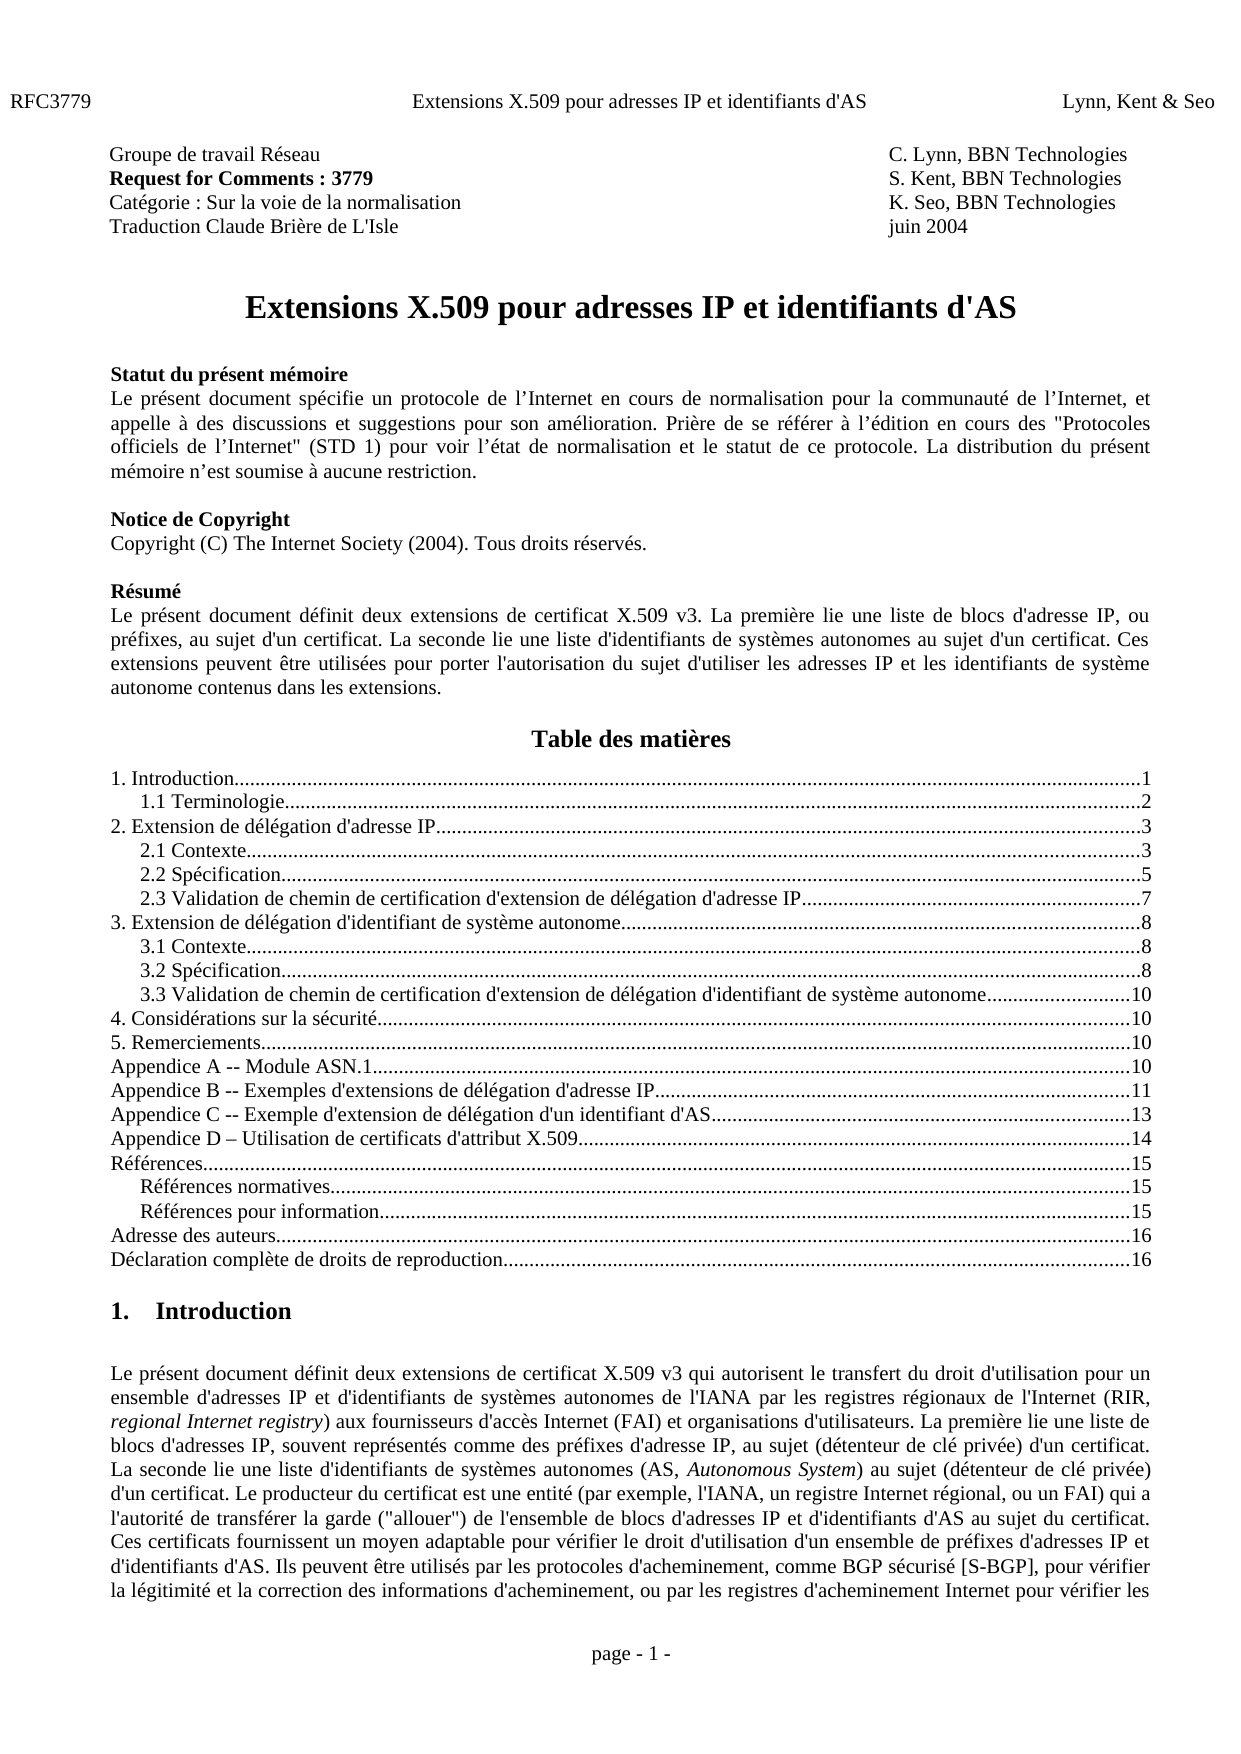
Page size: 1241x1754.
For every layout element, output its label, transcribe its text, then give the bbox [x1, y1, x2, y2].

subtitle Table des matières [110, 724, 1152, 753]
table_cell juin 2004 [889, 214, 1143, 238]
text Notice de Copyright [110, 507, 1152, 531]
text Références pour information 15 [140, 1198, 1152, 1223]
text Adresse des auteurs 16 [110, 1223, 1152, 1247]
table_cell Catégorie : Sur la voie de la normalisation [109, 190, 888, 214]
table_header Groupe de travail Réseau [109, 142, 888, 166]
text Appendice A -- Module ASN.1 10 [110, 1054, 1152, 1078]
text 1. Introduction 1 [110, 765, 1152, 789]
text 3.2 Spécification 8 [140, 958, 1152, 982]
text 3.1 Contexte 8 [140, 934, 1152, 958]
table_cell K. Seo, BBN Technologies [889, 190, 1143, 214]
text 3. Extension de délégation d'identifiant de système autonome 8 [110, 910, 1152, 934]
text Le présent document spécifie un protocole de l’Internet en cours de normalisation pour la communauté de l’Internet, et appelle à des discussions et suggestions pour son amélioration. Prière de se référer à l’édition en cours des "Protocoles officiels de l’Internet" (STD 1) pour voir l’état de normalisation et le statut de ce protocole. La distribution du présent mémoire n’est soumise à aucune restriction. [110, 386, 1152, 483]
text Copyright (C) The Internet Society (2004). Tous droits réservés. [110, 531, 1152, 555]
text 4. Considérations sur la sécurité 10 [110, 1006, 1152, 1030]
text Références 15 [110, 1150, 1152, 1174]
subtitle 1. Introduction [110, 1296, 1152, 1324]
table_cell Traduction Claude Brière de L'Isle [109, 214, 888, 238]
text Appendice C -- Exemple d'extension de délégation d'un identifiant d'AS 13 [110, 1102, 1152, 1126]
text 1.1 Terminologie 2 [140, 789, 1152, 813]
text 2.1 Contexte 3 [140, 838, 1152, 862]
text Références normatives 15 [140, 1174, 1152, 1198]
text 5. Remerciements 10 [110, 1030, 1152, 1054]
text Déclaration complète de droits de reproduction 16 [110, 1247, 1152, 1271]
subtitle Extensions X.509 pour adresses IP et identifiants d'AS [110, 287, 1152, 326]
text 2.2 Spécification 5 [140, 862, 1152, 886]
text Le présent document définit deux extensions de certificat X.509 v3. La première lie une liste de blocs d'adresse IP, ou préfixes, au sujet d'un certificat. La seconde lie une liste d'identifiants de systèmes autonomes au sujet d'un certificat. Ces extensions peuvent être utilisées pour porter l'autorisation du sujet d'utiliser les adresses IP et les identifiants de système autonome contenus dans les extensions. [110, 603, 1152, 699]
text Appendice B -- Exemples d'extensions de délégation d'adresse IP 11 [110, 1078, 1152, 1102]
text 2.3 Validation de chemin de certification d'extension de délégation d'adresse IP 7 [140, 886, 1152, 910]
text Appendice D – Utilisation de certificats d'attribut X.509 14 [110, 1126, 1152, 1150]
text 3.3 Validation de chemin de certification d'extension de délégation d'identifiant de système autonome 10 [140, 982, 1152, 1006]
table_cell Request for Comments : 3779 [109, 166, 888, 190]
text 2. Extension de délégation d'adresse IP 3 [110, 813, 1152, 838]
text Résumé [110, 579, 1152, 603]
text Statut du présent mémoire [110, 362, 1152, 386]
table_header C. Lynn, BBN Technologies [889, 142, 1143, 166]
text Le présent document définit deux extensions de certificat X.509 v3 qui autorisent le transfert du droit d'utilisation pour un ensemble d'adresses IP et d'identifiants de systèmes autonomes de l'IANA par les registres régionaux de l'Internet (RIR, regional Internet registry) aux fournisseurs d'accès Internet (FAI) et organisations d'utilisateurs. La première lie une liste de blocs d'adresses IP, souvent représentés comme des préfixes d'adresse IP, au sujet (détenteur de clé privée) d'un certificat. La seconde lie une liste d'identifiants de systèmes autonomes (AS, Autonomous System) au sujet (détenteur de clé privée) d'un certificat. Le producteur du certificat est une entité (par exemple, l'IANA, un registre Internet régional, ou un FAI) qui a l'autorité de transférer la garde ("allouer") de l'ensemble de blocs d'adresses IP et d'identifiants d'AS au sujet du certificat. Ces certificats fournissent un moyen adaptable pour vérifier le droit d'utilisation d'un ensemble de préfixes d'adresses IP et d'identifiants d'AS. Ils peuvent être utilisés par les protocoles d'acheminement, comme BGP sécurisé [S-BGP], pour vérifier la légitimité et la correction des informations d'acheminement, ou par les registres d'acheminement Internet pour vérifier les [110, 1361, 1152, 1602]
table_cell S. Kent, BBN Technologies [889, 166, 1143, 190]
